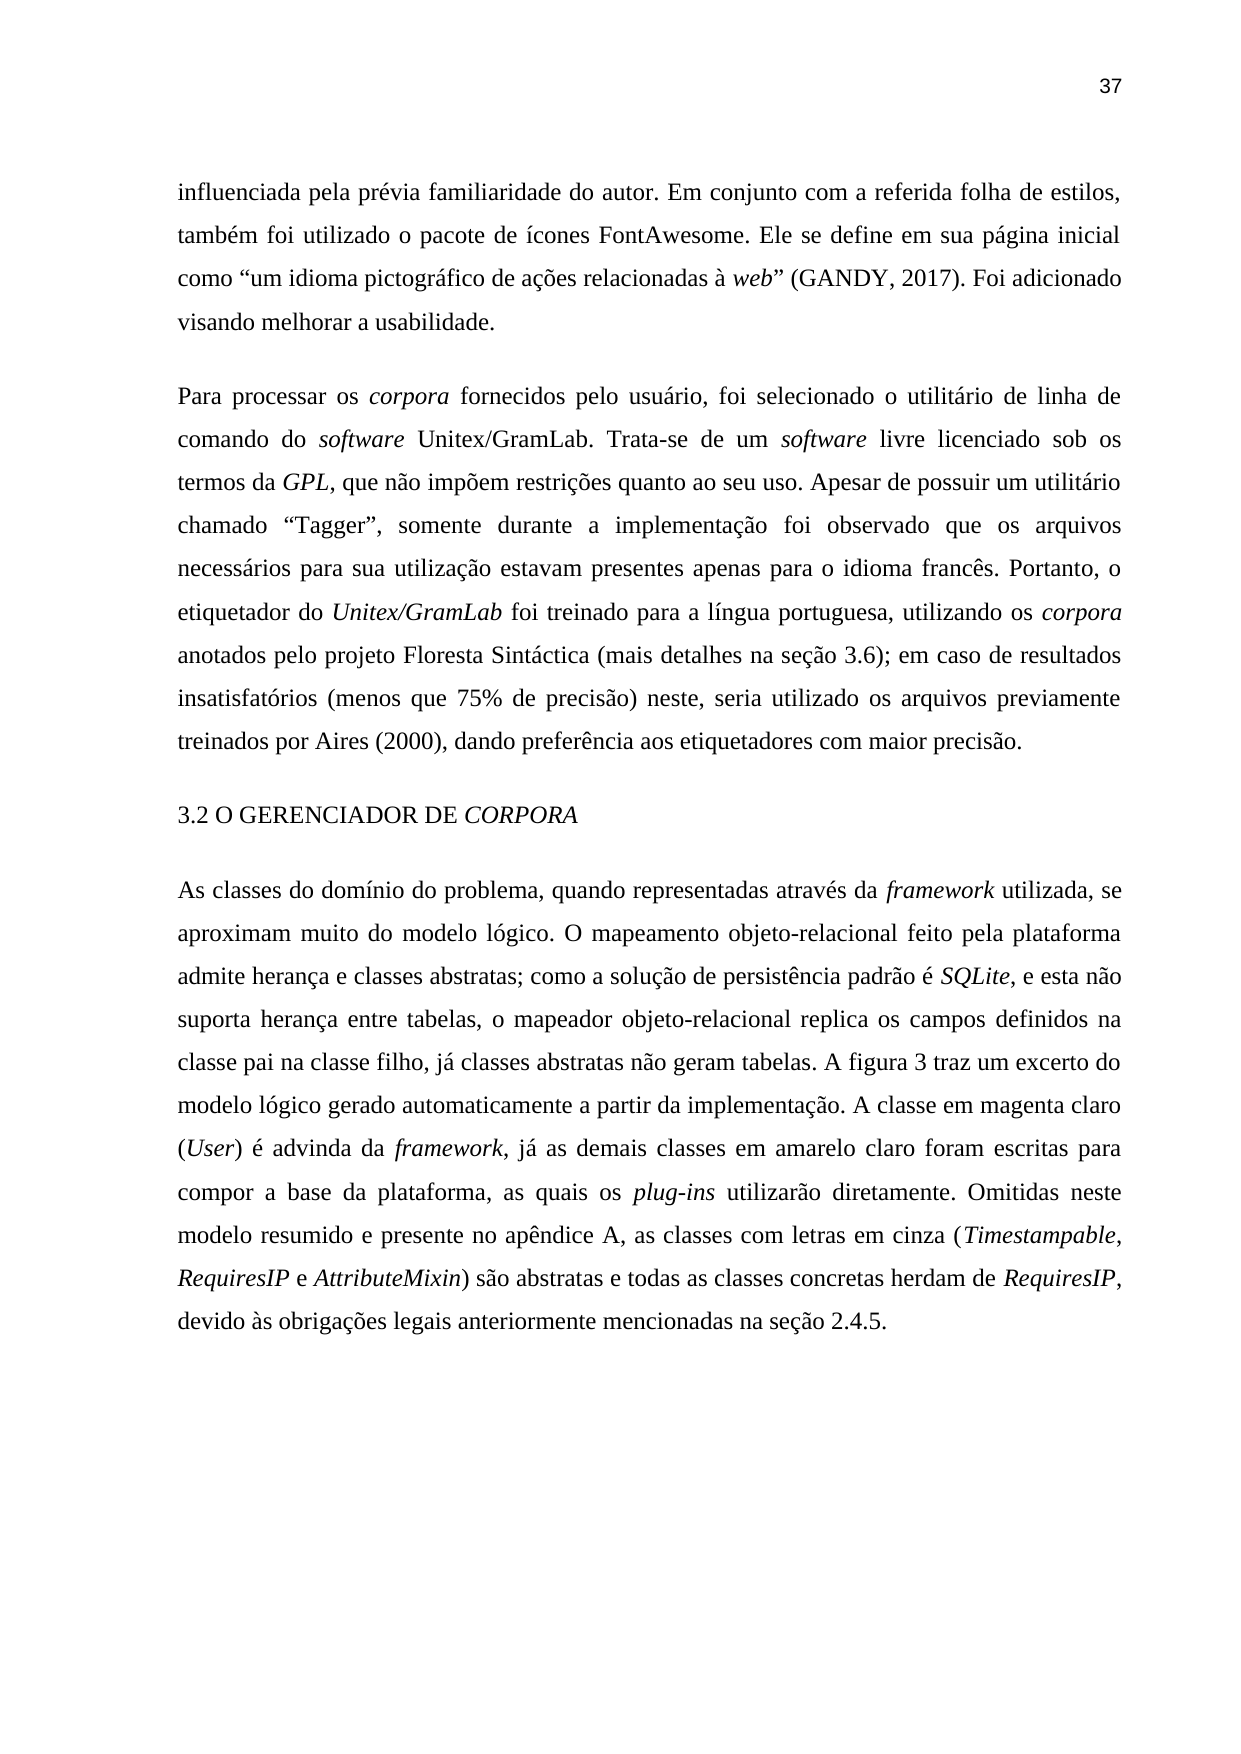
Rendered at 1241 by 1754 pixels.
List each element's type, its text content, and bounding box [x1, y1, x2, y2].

subtitle 3.2 O gerenciador de corpora [177, 800, 1122, 829]
text Para processar os corpora fornecidos pelo usuário, foi selecionado o utilitário de linha de comando do software Unitex/GramLab. Trata-se de um software livre licenciado sob os termos da GPL, que não impõem restrições quanto ao seu uso. Apesar de possuir um utilitário chamado “Tagger”, somente durante a implementação foi observado que os arquivos necessários para sua utilização estavam presentes apenas para o idioma francês. Portanto, o etiquetador do Unitex/GramLab foi treinado para a língua portuguesa, utilizando os corpora anotados pelo projeto Floresta Sintáctica (mais detalhes na seção 3.6); em caso de resultados insatisfatórios (menos que 75% de precisão) neste, seria utilizado os arquivos previamente treinados por Aires (2000), dando preferência aos etiquetadores com maior precisão. [177, 381, 1122, 755]
text As classes do domínio do problema, quando representadas através da framework utilizada, se aproximam muito do modelo lógico. O mapeamento objeto-relacional feito pela plataforma admite herança e classes abstratas; como a solução de persistência padrão é SQLite, e esta não suporta herança entre tabelas, o mapeador objeto-relacional replica os campos definidos na classe pai na classe filho, já classes abstratas não geram tabelas. A figura 3 traz um excerto do modelo lógico gerado automaticamente a partir da implementação. A classe em magenta claro (User) é advinda da framework, já as demais classes em amarelo claro foram escritas para compor a base da plataforma, as quais os plug-ins utilizarão diretamente. Omitidas neste modelo resumido e presente no apêndice A, as classes com letras em cinza (Timestampable, RequiresIP e AttributeMixin) são abstratas e todas as classes concretas herdam de RequiresIP, devido às obrigações legais anteriormente mencionadas na seção 2.4.5. [177, 875, 1122, 1335]
text influenciada pela prévia familiaridade do autor. Em conjunto com a referida folha de estilos, também foi utilizado o pacote de ícones FontAwesome. Ele se define em sua página inicial como “um idioma pictográfico de ações relacionadas à web” (GANDY, 2017). Foi adicionado visando melhorar a usabilidade. [177, 177, 1122, 335]
